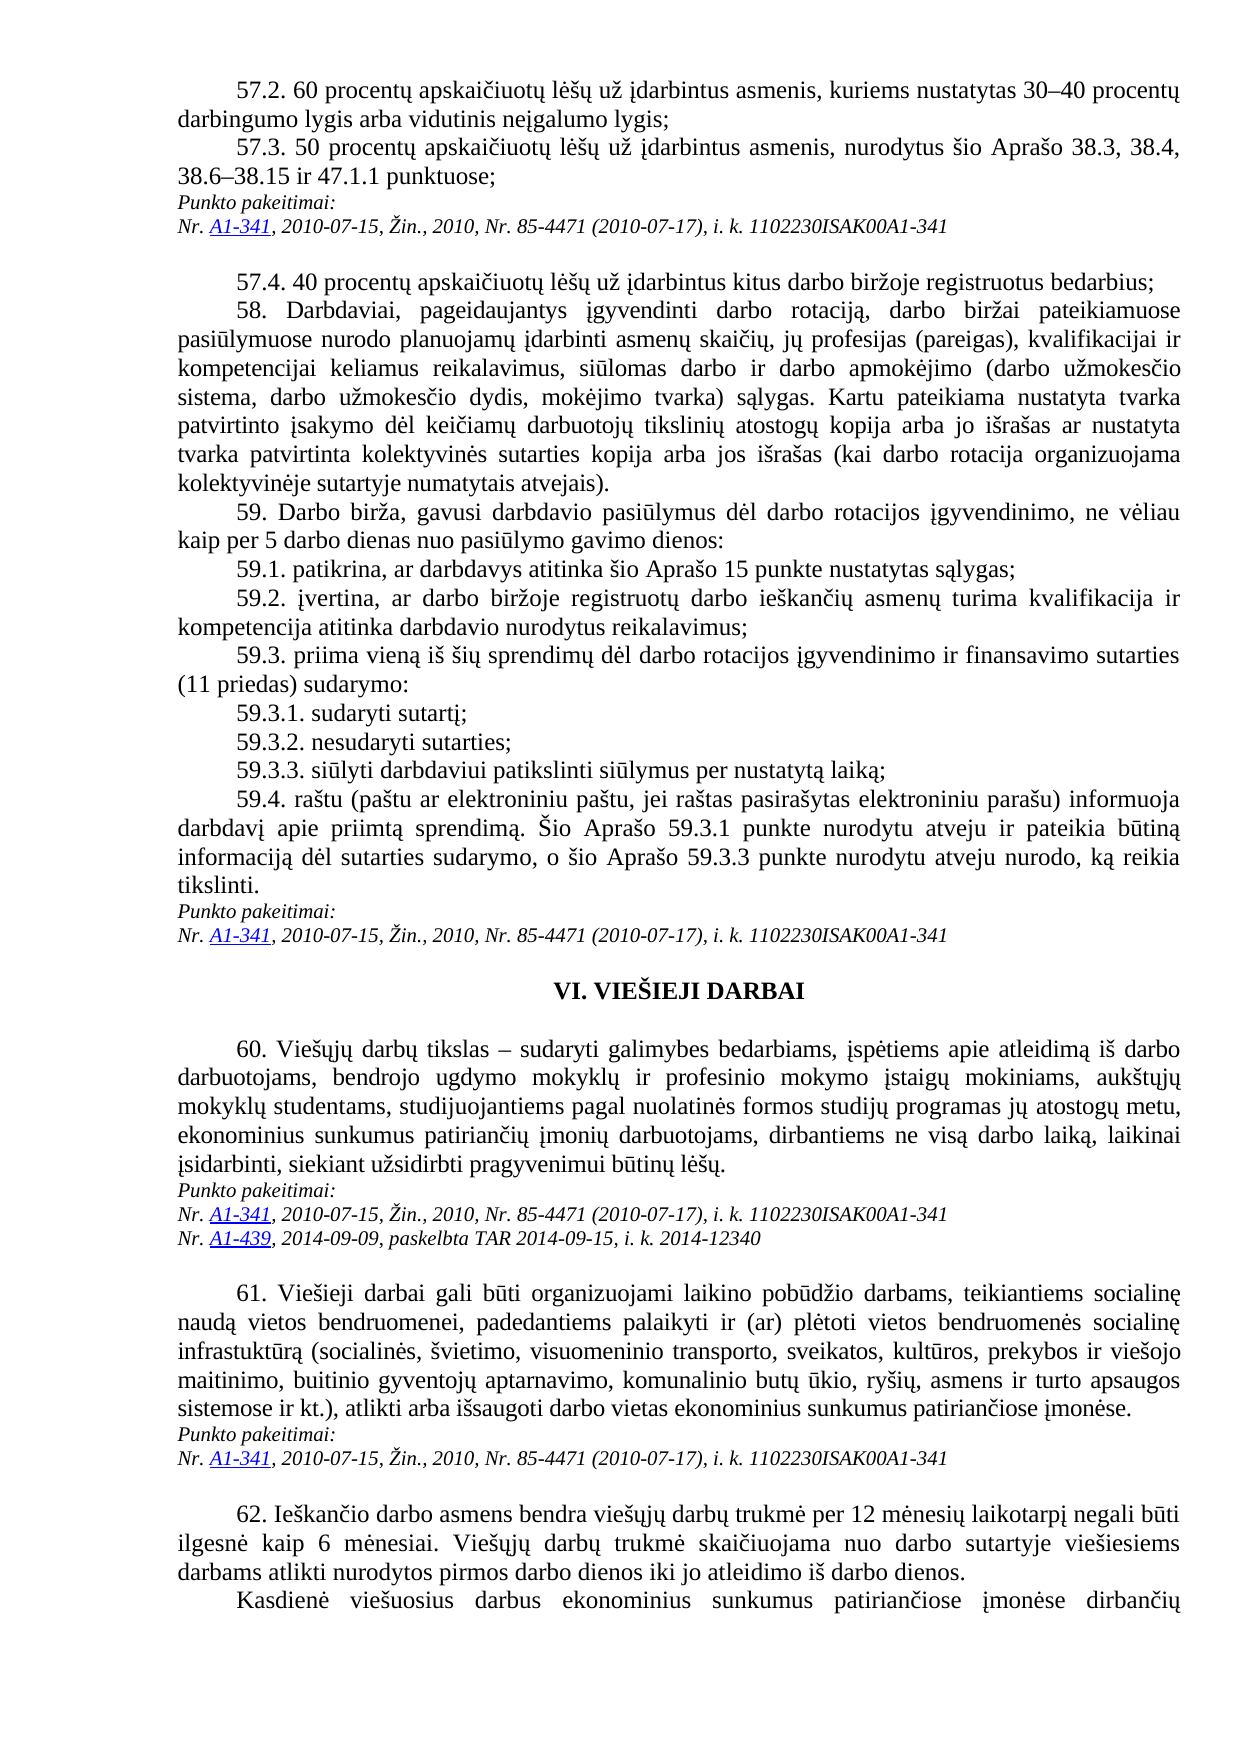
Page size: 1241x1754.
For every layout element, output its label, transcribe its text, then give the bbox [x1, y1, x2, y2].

text 57.3. 50 procentų apskaičiuotų lėšų už įdarbintus asmenis, nurodytus šio Aprašo 38.3, 38.4, 38.6–38.15 ir 47.1.1 punktuose; [177, 132, 1181, 190]
text Punkto pakeitimai: [177, 190, 1181, 214]
text Nr. A1-439, 2014-09-09, paskelbta TAR 2014-09-15, i. k. 2014-12340 [177, 1226, 1181, 1250]
text VI. VIEŠIEJI DARBAI [177, 976, 1181, 1005]
text 62. Ieškančio darbo asmens bendra viešųjų darbų trukmė per 12 mėnesių laikotarpį negali būti ilgesnė kaip 6 mėnesiai. Viešųjų darbų trukmė skaičiuojama nuo darbo sutartyje viešiesiems darbams atlikti nurodytos pirmos darbo dienos iki jo atleidimo iš darbo dienos. [177, 1499, 1181, 1585]
text Nr. A1-341, 2010-07-15, Žin., 2010, Nr. 85-4471 (2010-07-17), i. k. 1102230ISAK00A1-341 [177, 1446, 1181, 1470]
text 59.2. įvertina, ar darbo biržoje registruotų darbo ieškančių asmenų turima kvalifikacija ir kompetencija atitinka darbdavio nurodytus reikalavimus; [177, 583, 1181, 641]
text Nr. A1-341, 2010-07-15, Žin., 2010, Nr. 85-4471 (2010-07-17), i. k. 1102230ISAK00A1-341 [177, 923, 1181, 947]
text Nr. A1-341, 2010-07-15, Žin., 2010, Nr. 85-4471 (2010-07-17), i. k. 1102230ISAK00A1-341 [177, 1202, 1181, 1226]
text 60. Viešųjų darbų tikslas – sudaryti galimybes bedarbiams, įspėtiems apie atleidimą iš darbo darbuotojams, bendrojo ugdymo mokyklų ir profesinio mokymo įstaigų mokiniams, aukštųjų mokyklų studentams, studijuojantiems pagal nuolatinės formos studijų programas jų atostogų metu, ekonominius sunkumus patiriančių įmonių darbuotojams, dirbantiems ne visą darbo laiką, laikinai įsidarbinti, siekiant užsidirbti pragyvenimui būtinų lėšų. [177, 1034, 1181, 1177]
text 61. Viešieji darbai gali būti organizuojami laikino pobūdžio darbams, teikiantiems socialinę naudą vietos bendruomenei, padedantiems palaikyti ir (ar) plėtoti vietos bendruomenės socialinę infrastuktūrą (socialinės, švietimo, visuomeninio transporto, sveikatos, kultūros, prekybos ir viešojo maitinimo, buitinio gyventojų aptarnavimo, komunalinio butų ūkio, ryšių, asmens ir turto apsaugos sistemose ir kt.), atlikti arba išsaugoti darbo vietas ekonominius sunkumus patiriančiose įmonėse. [177, 1278, 1181, 1422]
text Punkto pakeitimai: [177, 1177, 1181, 1202]
text 59.3. priima vieną iš šių sprendimų dėl darbo rotacijos įgyvendinimo ir finansavimo sutarties (11 priedas) sudarymo: [177, 641, 1181, 698]
text 59.1. patikrina, ar darbdavys atitinka šio Aprašo 15 punkte nustatytas sąlygas; [177, 554, 1181, 583]
text 59.3.1. sudaryti sutartį; [177, 698, 1181, 727]
text 59.3.3. siūlyti darbdaviui patikslinti siūlymus per nustatytą laiką; [177, 756, 1181, 784]
text Punkto pakeitimai: [177, 1422, 1181, 1446]
text 57.4. 40 procentų apskaičiuotų lėšų už įdarbintus kitus darbo biržoje registruotus bedarbius; [177, 267, 1181, 296]
text 59. Darbo birža, gavusi darbdavio pasiūlymus dėl darbo rotacijos įgyvendinimo, ne vėliau kaip per 5 darbo dienas nuo pasiūlymo gavimo dienos: [177, 497, 1181, 554]
text Punkto pakeitimai: [177, 899, 1181, 923]
text Kasdienė viešuosius darbus ekonominius sunkumus patiriančiose įmonėse dirbančių [177, 1585, 1181, 1614]
text 57.2. 60 procentų apskaičiuotų lėšų už įdarbintus asmenis, kuriems nustatytas 30–40 procentų darbingumo lygis arba vidutinis neįgalumo lygis; [177, 75, 1181, 132]
text Nr. A1-341, 2010-07-15, Žin., 2010, Nr. 85-4471 (2010-07-17), i. k. 1102230ISAK00A1-341 [177, 214, 1181, 238]
text 59.3.2. nesudaryti sutarties; [177, 727, 1181, 756]
text 59.4. raštu (paštu ar elektroniniu paštu, jei raštas pasirašytas elektroniniu parašu) informuoja darbdavį apie priimtą sprendimą. Šio Aprašo 59.3.1 punkte nurodytu atveju ir pateikia būtiną informaciją dėl sutarties sudarymo, o šio Aprašo 59.3.3 punkte nurodytu atveju nurodo, ką reikia tikslinti. [177, 784, 1181, 899]
text 58. Darbdaviai, pageidaujantys įgyvendinti darbo rotaciją, darbo biržai pateikiamuose pasiūlymuose nurodo planuojamų įdarbinti asmenų skaičių, jų profesijas (pareigas), kvalifikacijai ir kompetencijai keliamus reikalavimus, siūlomas darbo ir darbo apmokėjimo (darbo užmokesčio sistema, darbo užmokesčio dydis, mokėjimo tvarka) sąlygas. Kartu pateikiama nustatyta tvarka patvirtinto įsakymo dėl keičiamų darbuotojų tikslinių atostogų kopija arba jo išrašas ar nustatyta tvarka patvirtinta kolektyvinės sutarties kopija arba jos išrašas (kai darbo rotacija organizuojama kolektyvinėje sutartyje numatytais atvejais). [177, 296, 1181, 497]
